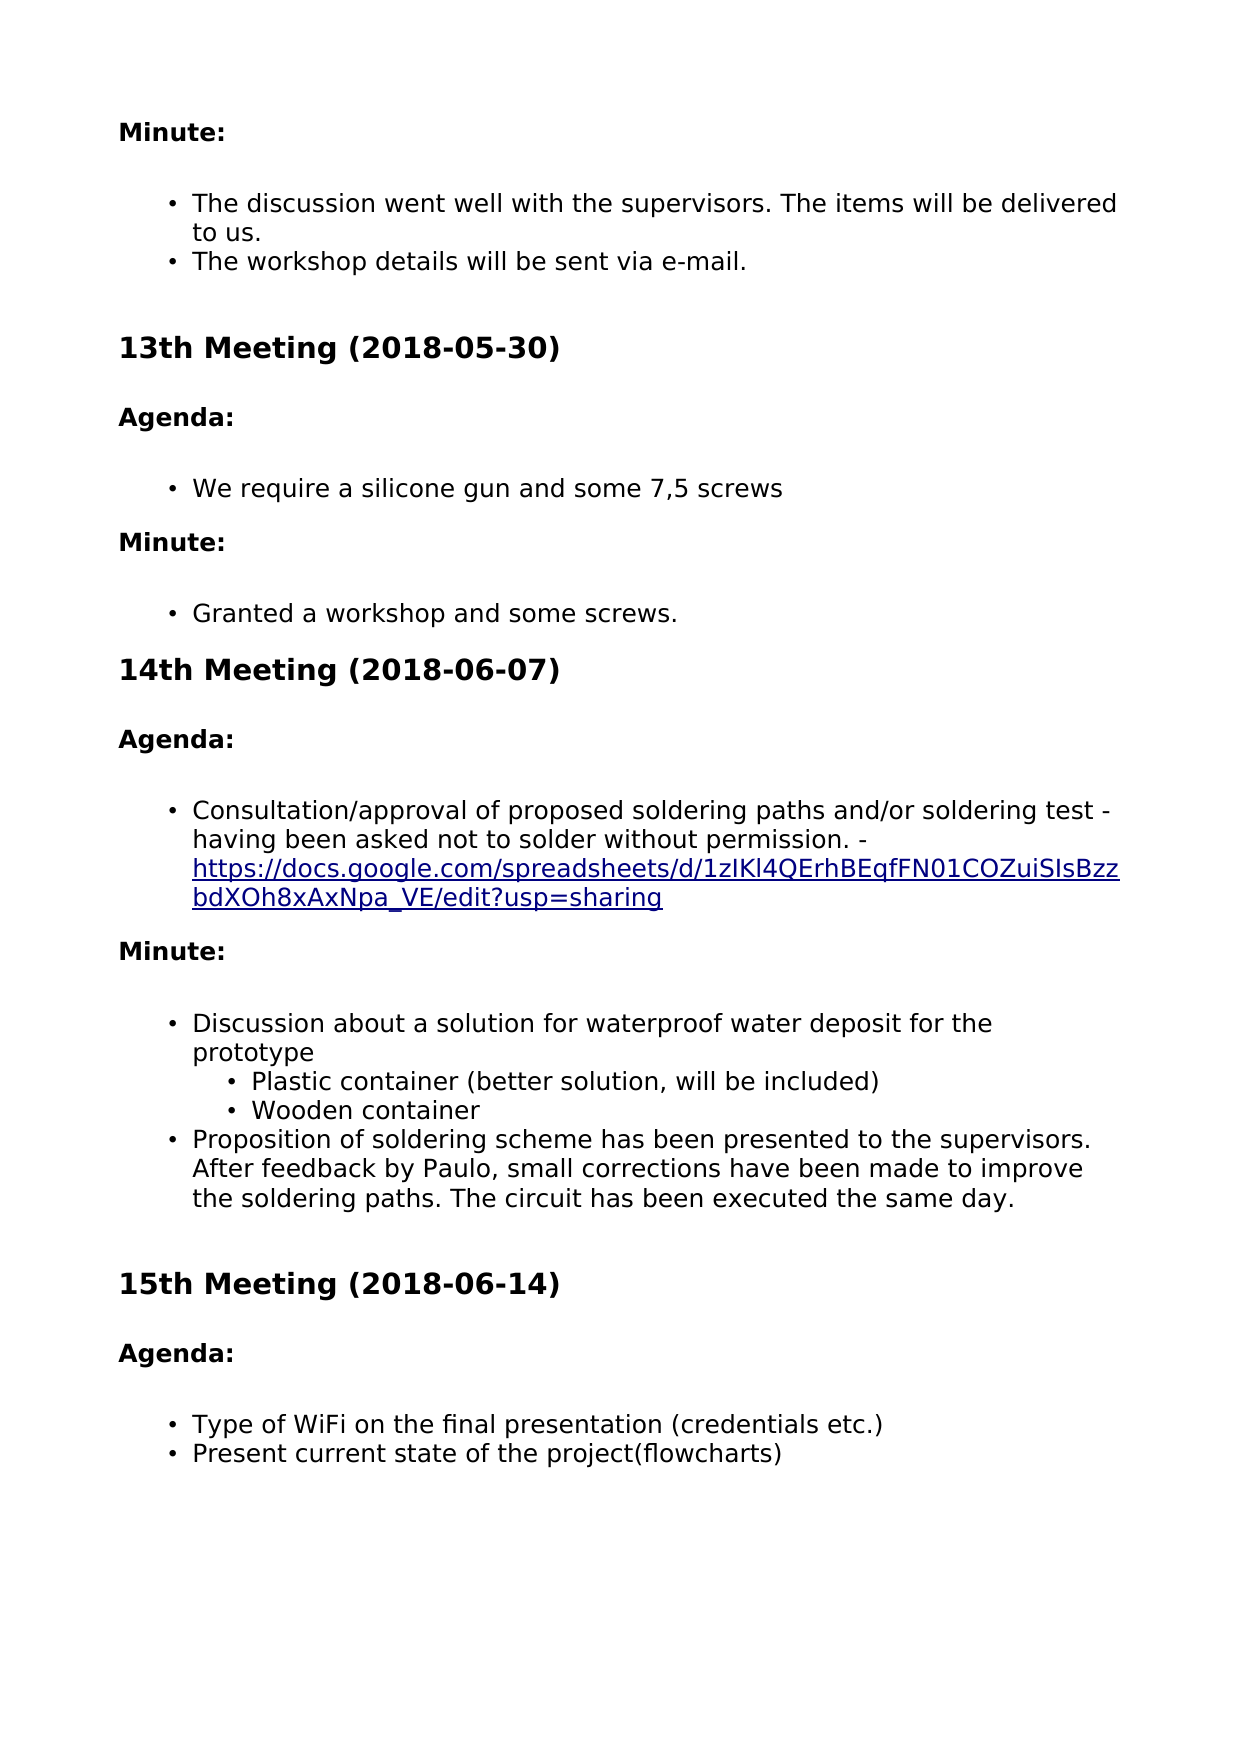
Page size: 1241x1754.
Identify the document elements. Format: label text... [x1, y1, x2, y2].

subtitle 15th Meeting (2018-06-14) [118, 1267, 1122, 1301]
list Type of WiFi on the final presentation (credentials etc.) [177, 1410, 1122, 1439]
list Discussion about a solution for waterproof water deposit for the prototype [177, 1009, 1122, 1067]
list Proposition of soldering scheme has been presented to the supervisors. After feedback by Paulo, small corrections have been made to improve the soldering paths. The circuit has been executed the same day. [177, 1125, 1122, 1213]
subtitle Agenda: [118, 1339, 1122, 1368]
subtitle 13th Meeting (2018-05-30) [118, 331, 1122, 365]
list Present current state of the project(flowcharts) [177, 1439, 1122, 1468]
subtitle Agenda: [118, 725, 1122, 754]
subtitle Minute: [118, 118, 1122, 147]
subtitle Minute: [118, 528, 1122, 557]
list Consultation/approval of proposed soldering paths and/or soldering test - having been asked not to solder without permission. - https://docs.google.com/spreadsheets/d/1zIKl4QErhBEqfFN01COZuiSIsBzzbdXOh8xAxNpa_VE/edit?usp=sharing [177, 796, 1122, 913]
list Granted a workshop and some screws. [177, 599, 1122, 628]
list The discussion went well with the supervisors. The items will be delivered to us. [177, 189, 1122, 248]
list Wooden container [236, 1096, 1122, 1125]
list The workshop details will be sent via e-mail. [177, 248, 1122, 277]
subtitle 14th Meeting (2018-06-07) [118, 653, 1122, 687]
list Plastic container (better solution, will be included) [236, 1067, 1122, 1096]
list We require a silicone gun and some 7,5 screws [177, 474, 1122, 503]
subtitle Agenda: [118, 403, 1122, 432]
subtitle Minute: [118, 938, 1122, 967]
